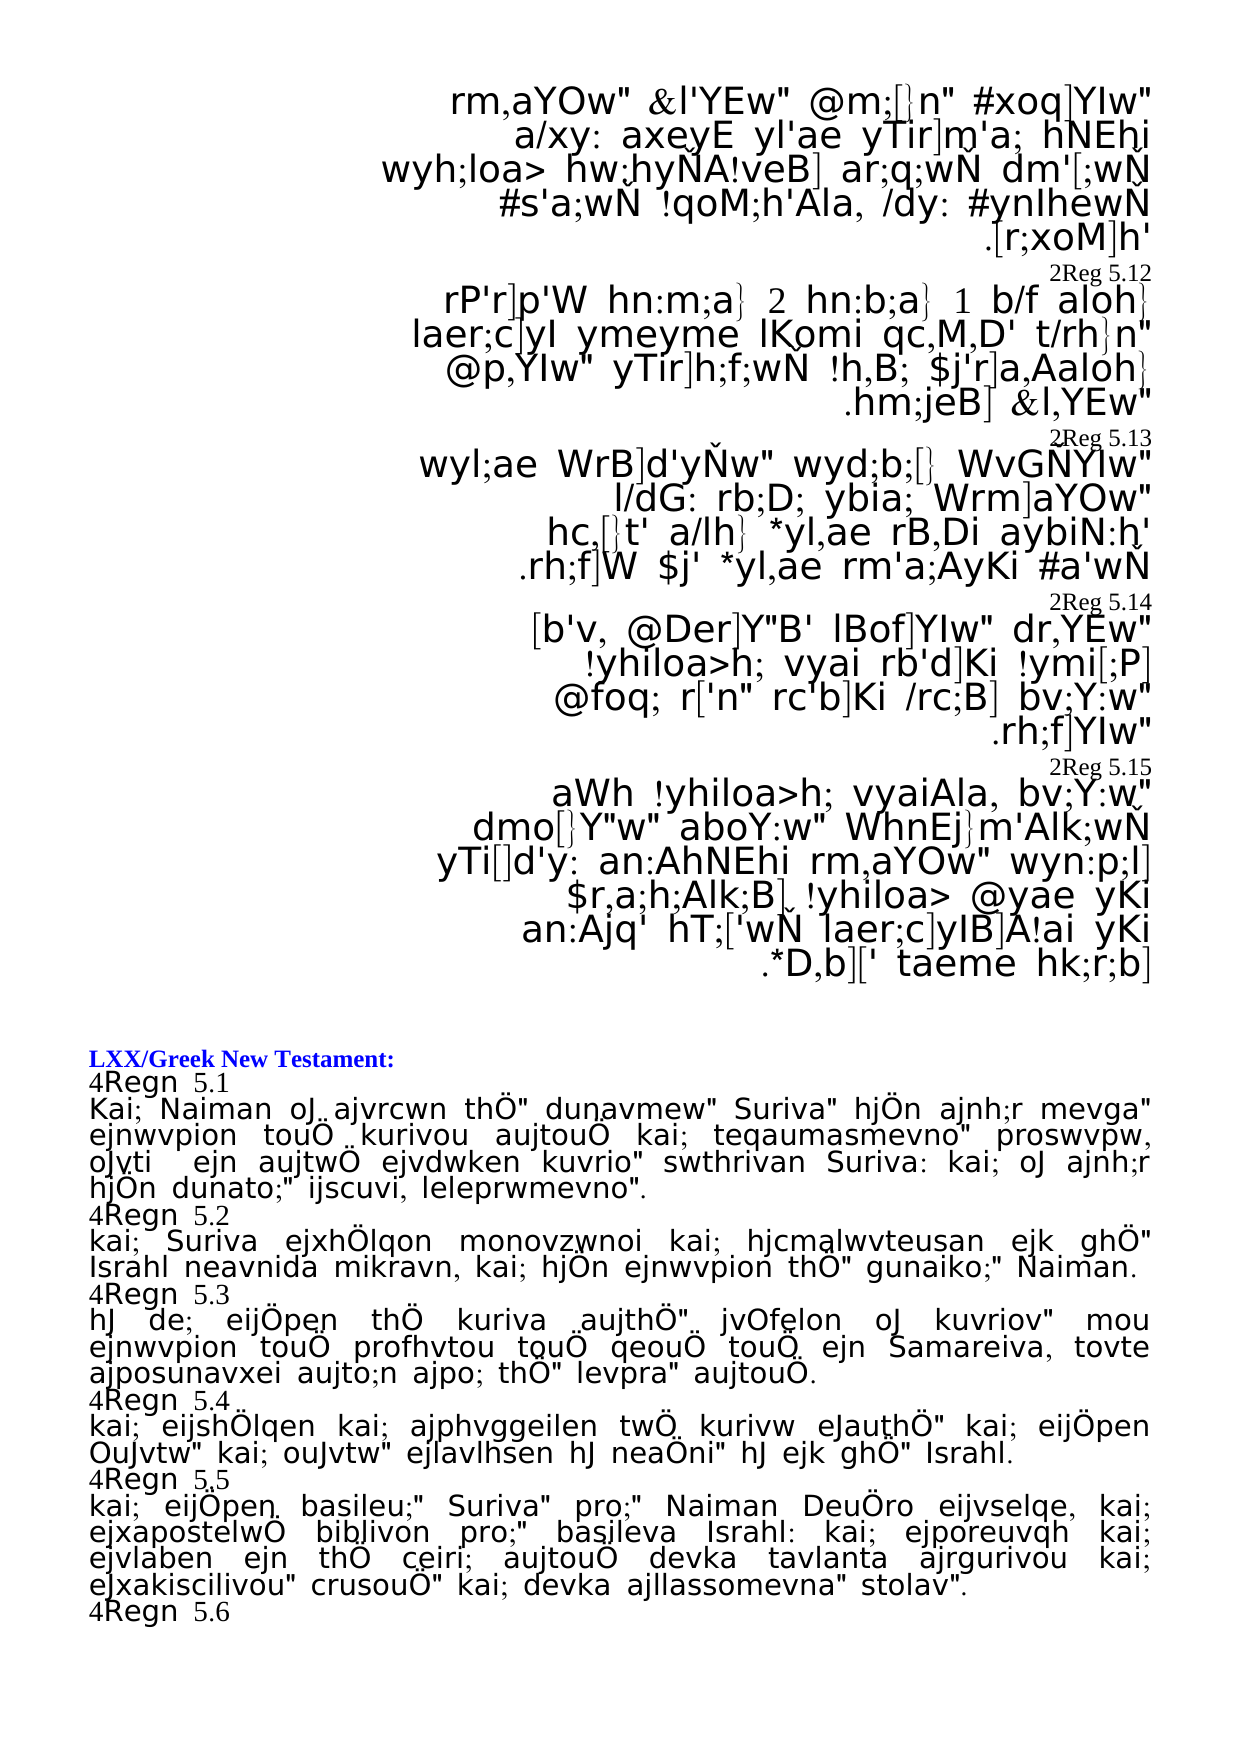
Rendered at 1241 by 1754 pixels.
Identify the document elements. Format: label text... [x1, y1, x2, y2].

text kai; Suriva ejxhÖlqon monovzwnoi kai; hjcmalwvteusan ejk ghÖ" Israhl neavnida mikravn, kai; hjÖn ejnwvpion thÖ" gunaiko;" Naiman. [88, 1231, 1152, 1284]
text @foq; r['n" rc'b]Ki /rc;B] bv;Y:w" [88, 684, 1152, 718]
text hc,[}t' a/lh} *yl,ae rB,Di aybiN:h' [605, 519, 1152, 553]
text 4Regn 5.5 [88, 1469, 1152, 1496]
text hJ de; eijÖpen thÖ kuriva aujthÖ" jvOfelon oJ kuvriov" mou ejnwvpion touÖ profhvtou touÖ qeouÖ touÖ ejn Samareiva, tovte ajposunavxei aujto;n ajpo; thÖ" levpra" aujtouÖ. [88, 1311, 1152, 1390]
text rP'r]p'W hn:m;a} 2 hn:b;a} 1 b/f aloh} [88, 287, 1152, 321]
text kai; eijÖpen basileu;" Suriva" pro;" Naiman DeuÖro eijvselqe, kai; ejxapostelwÖ biblivon pro;" basileva Israhl: kai; ejporeuvqh kai; ejvlaben ejn thÖ ceiri; aujtouÖ devka tavlanta ajrgurivou kai; eJxakiscilivou" crusouÖ" kai; devka ajllassomevna" stolav". [88, 1496, 1152, 1602]
text #s'a;wŇ !qoM;h'Ala, /dy: #ynIhewŇ [88, 190, 1152, 224]
text $r,a;h;Alk;B] !yhiloa> @yae yKi [88, 883, 782, 917]
text rm,aYOw" &l'YEw" @m;[}n" #xoq]YIw" [898, 88, 1069, 122]
text 4Regn 5.4 [88, 1390, 1152, 1416]
text Kai; Naiman oJ ajvrcwn thÖ" dunavmew" Suriva" hjÖn ajnh;r mevga" ejnwvpion touÖ kurivou aujtouÖ kai; teqaumasmevno" proswvpw, oJvti ejn aujtwÖ ejvdwken kuvrio" swthrivan Suriva: kai; oJ ajnh;r hjÖn dunato;" ijscuvi, leleprwmevno". [88, 1099, 1152, 1205]
text wyl;ae WrB]d'yŇw" wyd;b;[} WvGŇYIw" [88, 452, 1152, 486]
text 2Reg 5.12 [88, 258, 1152, 287]
text laer;c]yI ymeyme lKomi qc,M,D' t/rh}n" [519, 321, 1152, 355]
text dmo[}Y"w" aboY:w" WhnEj}m'Alk;wŇ [88, 815, 1152, 849]
text yTi[]d'y: an:AhNEhi rm,aYOw" wyn:p;l] [88, 849, 1146, 883]
text [b'v, @Der]Y"B' lBof]YIw" dr,YEw" [737, 616, 1152, 650]
text kai; eijshÖlqen kai; ajphvggeilen twÖ kurivw eJauthÖ" kai; eijÖpen OuJvtw" kai; ouJvtw" ejlavlhsen hJ neaÖni" hJ ejk ghÖ" Israhl. [88, 1416, 1152, 1469]
text .*D,b][' taeme hk;r;b] [88, 951, 1152, 984]
text aWh !yhiloa>h; vyaiAla, bv;Y:w" [88, 781, 1152, 815]
text wyh;loa> hw:hyŇA!veB] ar;q;wŇ dm'[;wŇ [88, 156, 1152, 190]
text .hm;jeB] &l,YEw" [88, 389, 1152, 423]
text 4Regn 5.2 [88, 1205, 1152, 1231]
text l/dG: rb;D; ybia; Wrm]aYOw" [88, 486, 1152, 519]
text @p,YIw" yTir]h;f;wŇ !h,B; $j'r]a,Aaloh} [88, 355, 994, 389]
text an:Ajq' hT;['wŇ laer;c]yIB]A!ai yKi [88, 917, 1152, 951]
text 2Reg 5.15 [88, 752, 1152, 781]
text rm,aYOw" &l'YEw" @m;[}n" #xoq]YIw" [88, 88, 896, 122]
text @p,YIw" yTir]h;f;wŇ !h,B; $j'r]a,Aaloh} [990, 355, 1152, 389]
text $r,a;h;Alk;B] !yhiloa> @yae yKi [784, 883, 1000, 917]
text 2Reg 5.13 [88, 423, 1152, 452]
text [b'v, @Der]Y"B' lBof]YIw" dr,YEw" [631, 616, 737, 650]
text $r,a;h;Alk;B] !yhiloa> @yae yKi [974, 883, 1152, 917]
text !yhiloa>h; vyai rb'd]Ki !ymi[;P] [88, 650, 1147, 684]
text rm,aYOw" &l'YEw" @m;[}n" #xoq]YIw" [1071, 88, 1152, 122]
text a/xy: axeyE yl'ae yTir]m'a; hNEhi [88, 122, 1152, 156]
text 4Regn 5.1 [88, 1072, 1152, 1099]
text .rh;f]YIw" [88, 718, 1152, 752]
text laer;c]yI ymeyme lKomi qc,M,D' t/rh}n" [88, 321, 520, 355]
text 4Regn 5.6 [88, 1602, 1152, 1628]
text [b'v, @Der]Y"B' lBof]YIw" dr,YEw" [88, 616, 645, 650]
text hc,[}t' a/lh} *yl,ae rB,Di aybiN:h' [88, 519, 603, 553]
text 2Reg 5.14 [88, 587, 1152, 616]
text .[r;xoM]h' [88, 224, 1152, 258]
text .rh;f]W $j' *yl,ae rm'a;AyKi #a'wŇ [88, 553, 1152, 587]
text LXX/Greek New Testament: [88, 1044, 1152, 1072]
text 4Regn 5.3 [88, 1284, 1152, 1311]
